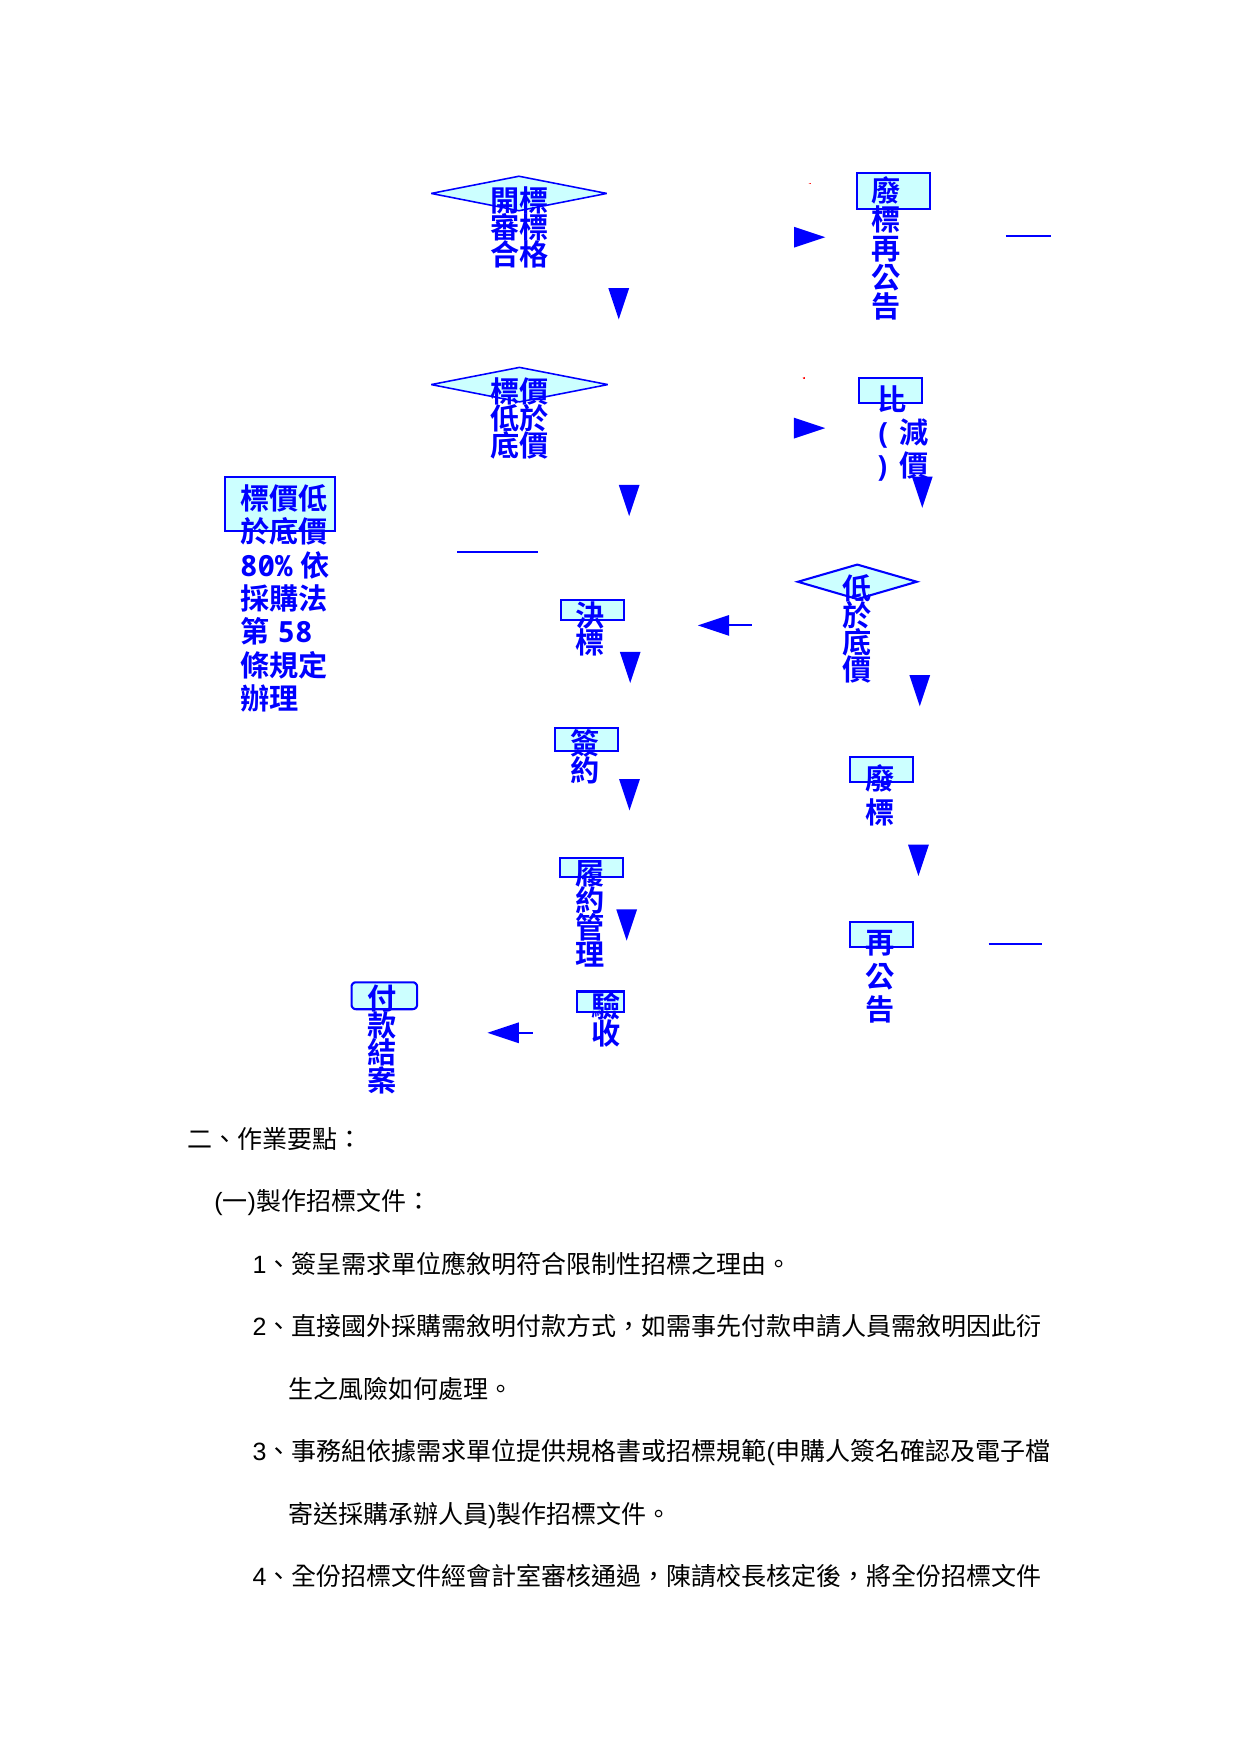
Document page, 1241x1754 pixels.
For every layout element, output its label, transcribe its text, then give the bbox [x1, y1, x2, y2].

text 4、全份招標文件經會計室審核通過，陳請校長核定後，將全份招標文件 [252, 1533, 1053, 1596]
text 1、簽呈需求單位應敘明符合限制性招標之理由。 [252, 1221, 1053, 1283]
text 3、事務組依據需求單位提供規格書或招標規範(申購人簽名確認及電子檔寄送採購承辦人員)製作招標文件。 [252, 1408, 1053, 1533]
text (一)製作招標文件： [214, 1158, 1053, 1221]
text 2、直接國外採購需敘明付款方式，如需事先付款申請人員需敘明因此衍生之風險如何處理。 [252, 1283, 1053, 1408]
text 二、作業要點： [187, 1096, 1053, 1158]
